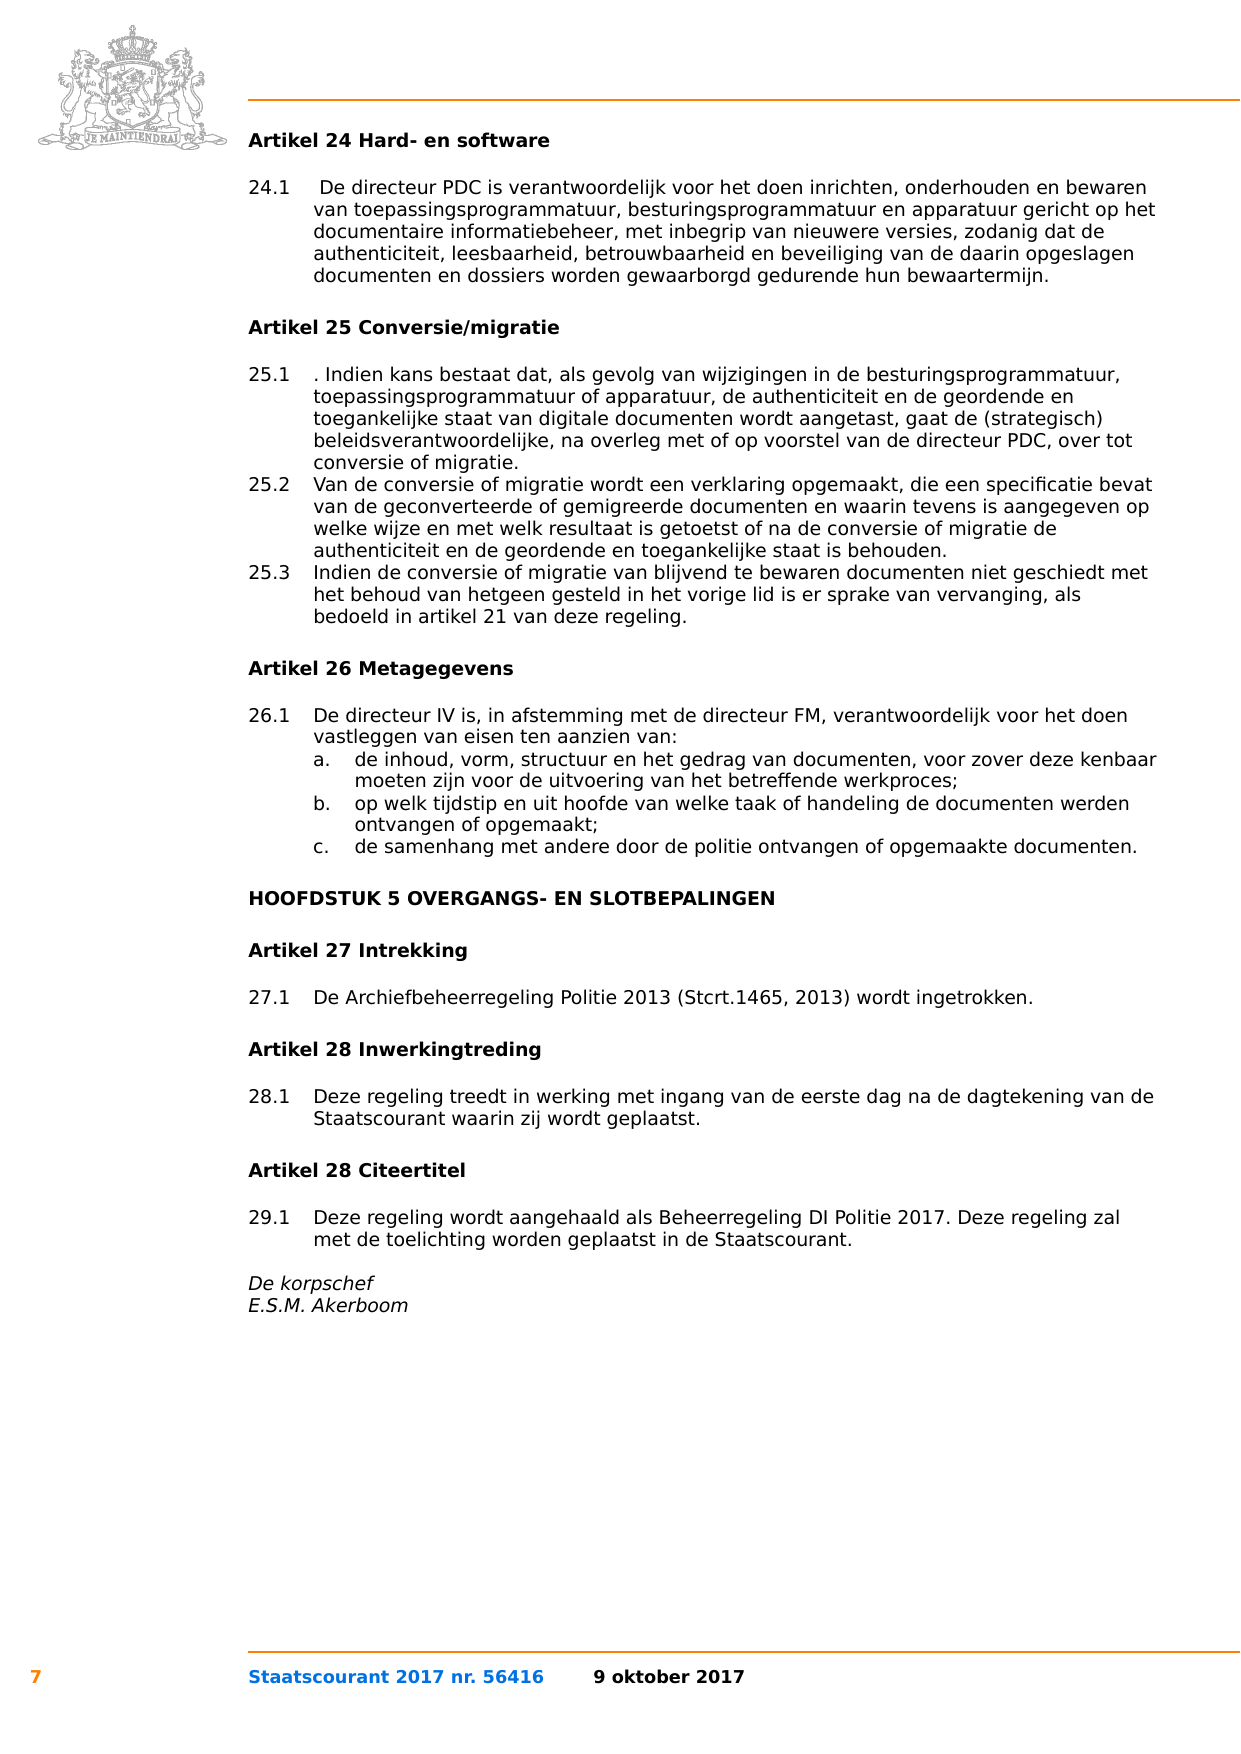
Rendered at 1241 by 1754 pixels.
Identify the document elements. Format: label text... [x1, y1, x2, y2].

text a. de inhoud, vorm, structuur en het gedrag van documenten, voor zover deze kenbaar moeten zijn voor de uitvoering van het betreffende werkproces; [313, 748, 1163, 792]
text 28.1 Deze regeling treedt in werking met ingang van de eerste dag na de dagtekening van de Staatscourant waarin zij wordt geplaatst. [248, 1086, 1163, 1130]
picture [38, 25, 227, 150]
subtitle Artikel 28 Inwerkingtreding [248, 1039, 1163, 1061]
subtitle Artikel 26 Metagegevens [248, 657, 1163, 679]
subtitle Artikel 27 Intrekking [248, 940, 1163, 962]
subtitle HOOFDSTUK 5 OVERGANGS- EN SLOTBEPALINGEN [248, 888, 1163, 910]
text 24.1 De directeur PDC is verantwoordelijk voor het doen inrichten, onderhouden en bewaren van toepassingsprogrammatuur, besturingsprogrammatuur en apparatuur gericht op het documentaire informatiebeheer, met inbegrip van nieuwere versies, zodanig dat de authenticiteit, leesbaarheid, betrouwbaarheid en beveiliging van de daarin opgeslagen documenten en dossiers worden gewaarborgd gedurende hun bewaartermijn. [248, 177, 1163, 287]
text 25.3 Indien de conversie of migratie van blijvend te bewaren documenten niet geschiedt met het behoud van hetgeen gesteld in het vorige lid is er sprake van vervanging, als bedoeld in artikel 21 van deze regeling. [248, 562, 1163, 627]
text b. op welk tijdstip en uit hoofde van welke taak of handeling de documenten werden ontvangen of opgemaakt; [313, 792, 1163, 836]
text 25.1 . Indien kans bestaat dat, als gevolg van wijzigingen in de besturingsprogrammatuur, toepassingsprogrammatuur of apparatuur, de authenticiteit en de geordende en toegankelijke staat van digitale documenten wordt aangetast, gaat de (strategisch) beleidsverantwoordelijke, na overleg met of op voorstel van de directeur PDC, over tot conversie of migratie. [248, 364, 1163, 474]
text 26.1 De directeur IV is, in afstemming met de directeur FM, verantwoordelijk voor het doen vastleggen van eisen ten aanzien van: [248, 704, 1163, 748]
text 25.2 Van de conversie of migratie wordt een verklaring opgemaakt, die een specificatie bevat van de geconverteerde of gemigreerde documenten en waarin tevens is aangegeven op welke wijze en met welk resultaat is getoetst of na de conversie of migratie de authenticiteit en de geordende en toegankelijke staat is behouden. [248, 474, 1163, 562]
text 29.1 Deze regeling wordt aangehaald als Beheerregeling DI Politie 2017. Deze regeling zal met de toelichting worden geplaatst in de Staatscourant. [248, 1207, 1163, 1251]
subtitle Artikel 25 Conversie/migratie [248, 317, 1163, 339]
subtitle Artikel 28 Citeertitel [248, 1160, 1163, 1182]
text c. de samenhang met andere door de politie ontvangen of opgemaakte documenten. [313, 836, 1163, 858]
text 27.1 De Archiefbeheerregeling Politie 2013 (Stcrt.1465, 2013) wordt ingetrokken. [248, 987, 1163, 1009]
subtitle Artikel 24 Hard- en software [248, 130, 1163, 152]
text De korpschef E.S.M. Akerboom [248, 1273, 1163, 1317]
